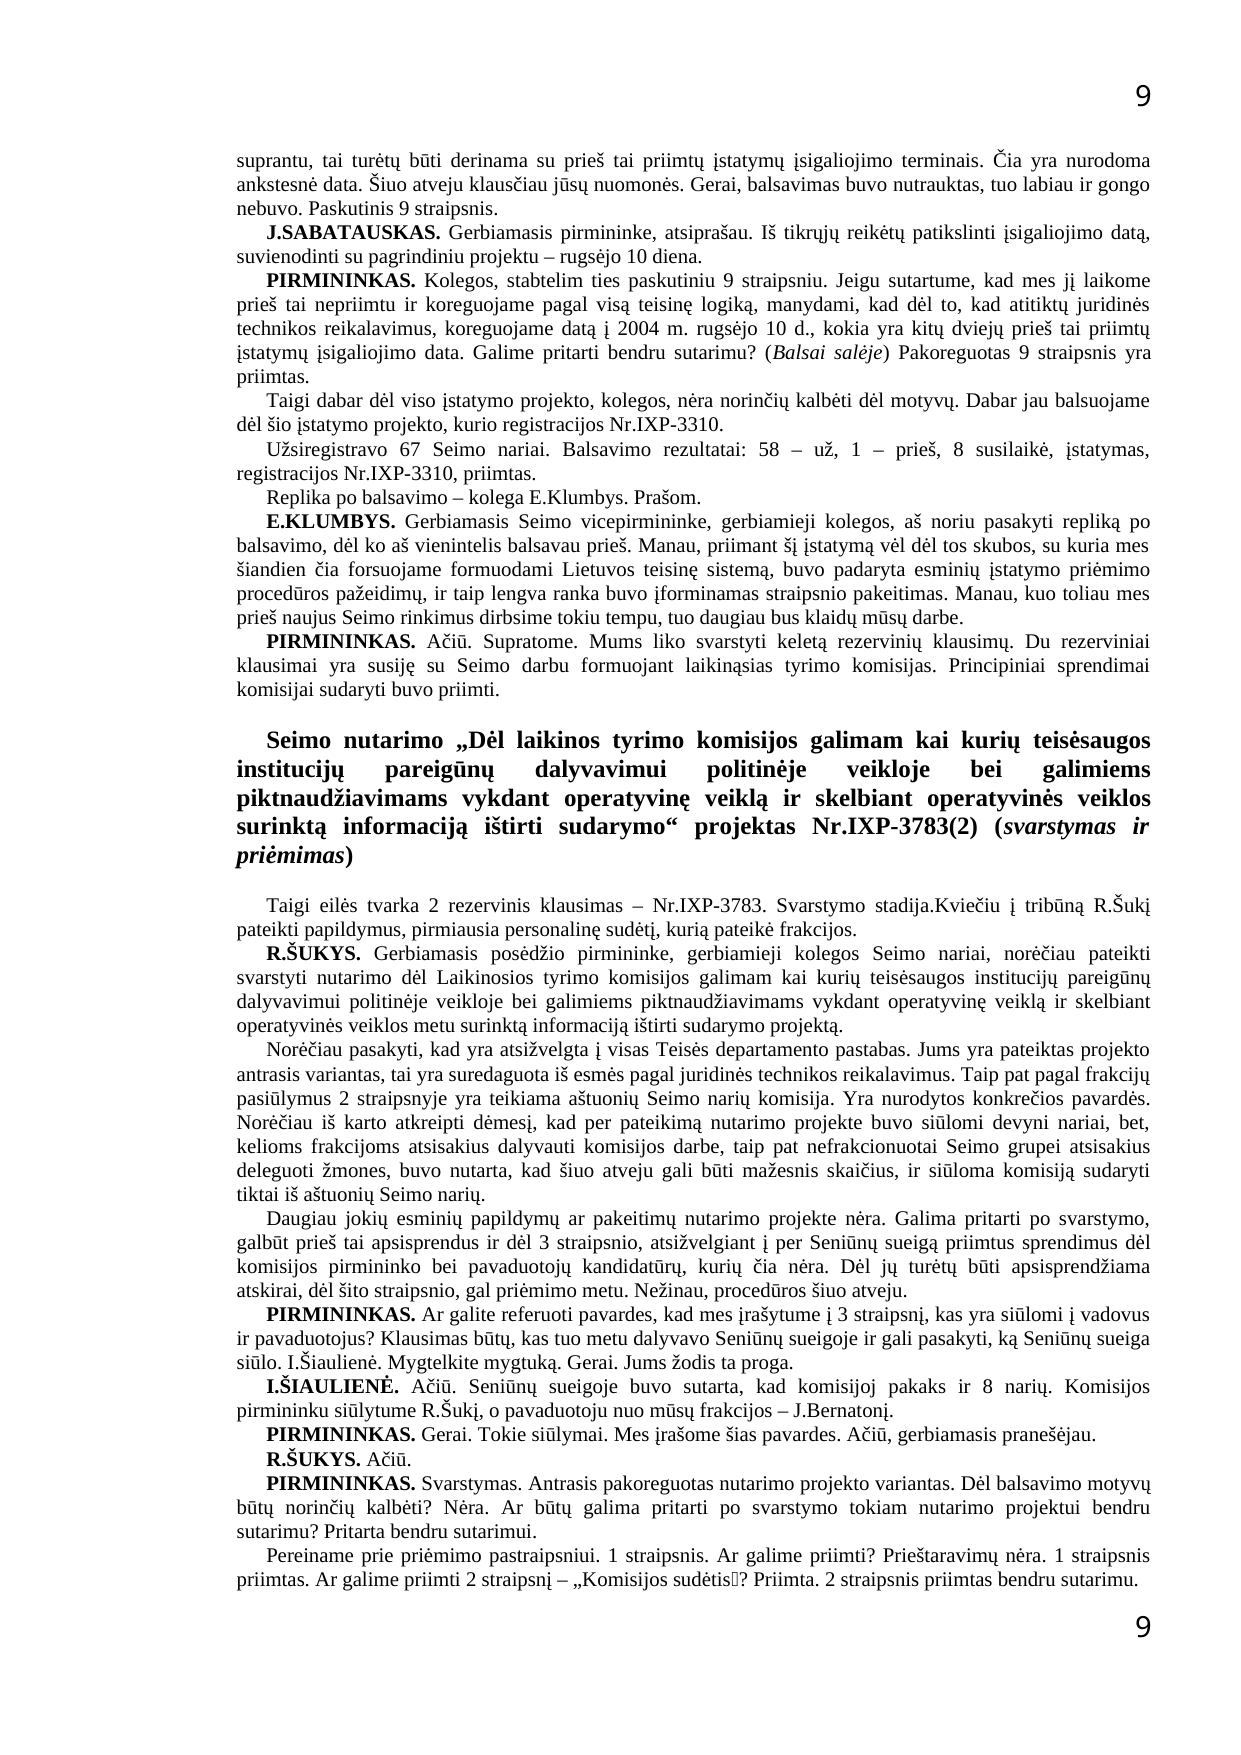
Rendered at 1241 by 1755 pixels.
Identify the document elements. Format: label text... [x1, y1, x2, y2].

text E.KLUMBYS. Gerbiamasis Seimo vicepirmininke, gerbiamieji kolegos, aš noriu pasakyti repliką po balsavimo, dėl ko aš vienintelis balsavau prieš. Manau, priimant šį įstatymą vėl dėl tos skubos, su kuria mes šiandien čia forsuojame formuodami Lietuvos teisinę sistemą, buvo padaryta esminių įstatymo priėmimo procedūros pažeidimų, ir taip lengva ranka buvo įforminamas straipsnio pakeitimas. Manau, kuo toliau mes prieš naujus Seimo rinkimus dirbsime tokiu tempu, tuo daugiau bus klaidų mūsų darbe. [236, 509, 1152, 629]
text Seimo nutarimo „Dėl laikinos tyrimo komisijos galimam kai kurių teisėsaugos institucijų pareigūnų dalyvavimui politinėje veikloje bei galimiems piktnaudžiavimams vykdant operatyvinę veiklą ir skelbiant operatyvinės veiklos surinktą informaciją ištirti sudarymo“ projektas Nr.IXP-3783(2) (svarstymas ir priėmimas) [236, 725, 1152, 869]
text Replika po balsavimo – kolega E.Klumbys. Prašom. [236, 484, 1152, 509]
text R.ŠUKYS. Ačiū. [236, 1446, 1152, 1471]
text PIRMININKAS. Gerai. Tokie siūlymai. Mes įrašome šias pavardes. Ačiū, gerbiamasis pranešėjau. [236, 1422, 1152, 1446]
text J.SABATAUSKAS. Gerbiamasis pirmininke, atsiprašau. Iš tikrųjų reikėtų patikslinti įsigaliojimo datą, suvienodinti su pagrindiniu projektu – rugsėjo 10 diena. [236, 220, 1152, 268]
text Taigi dabar dėl viso įstatymo projekto, kolegos, nėra norinčių kalbėti dėl motyvų. Dabar jau balsuojame dėl šio įstatymo projekto, kurio registracijos Nr.IXP-3310. [236, 388, 1152, 436]
text Taigi eilės tvarka 2 rezervinis klausimas – Nr.IXP-3783. Svarstymo stadija.Kviečiu į tribūną R.Šukį pateikti papildymus, pirmiausia personalinę sudėtį, kurią pateikė frakcijos. [236, 893, 1152, 941]
text suprantu, tai turėtų būti derinama su prieš tai priimtų įstatymų įsigaliojimo terminais. Čia yra nurodoma ankstesnė data. Šiuo atveju klausčiau jūsų nuomonės. Gerai, balsavimas buvo nutrauktas, tuo labiau ir gongo nebuvo. Paskutinis 9 straipsnis. [236, 148, 1152, 220]
text PIRMININKAS. Ar galite referuoti pavardes, kad mes įrašytume į 3 straipsnį, kas yra siūlomi į vadovus ir pavaduotojus? Klausimas būtų, kas tuo metu dalyvavo Seniūnų sueigoje ir gali pasakyti, ką Seniūnų sueiga siūlo. I.Šiaulienė. Mygtelkite mygtuką. Gerai. Jums žodis ta proga. [236, 1302, 1152, 1374]
text PIRMININKAS. Ačiū. Supratome. Mums liko svarstyti keletą rezervinių klausimų. Du rezerviniai klausimai yra susiję su Seimo darbu formuojant laikinąsias tyrimo komisijas. Principiniai sprendimai komisijai sudaryti buvo priimti. [236, 629, 1152, 701]
text PIRMININKAS. Svarstymas. Antrasis pakoreguotas nutarimo projekto variantas. Dėl balsavimo motyvų būtų norinčių kalbėti? Nėra. Ar būtų galima pritarti po svarstymo tokiam nutarimo projektui bendru sutarimu? Pritarta bendru sutarimui. [236, 1471, 1152, 1543]
text PIRMININKAS. Kolegos, stabtelim ties paskutiniu 9 straipsniu. Jeigu sutartume, kad mes jį laikome prieš tai nepriimtu ir koreguojame pagal visą teisinę logiką, manydami, kad dėl to, kad atitiktų juridinės technikos reikalavimus, koreguojame datą į 2004 m. rugsėjo 10 d., kokia yra kitų dviejų prieš tai priimtų įstatymų įsigaliojimo data. Galime pritarti bendru sutarimu? (Balsai salėje) Pakoreguotas 9 straipsnis yra priimtas. [236, 268, 1152, 388]
text Pereiname prie priėmimo pastraipsniui. 1 straipsnis. Ar galime priimti? Prieštaravimų nėra. 1 straipsnis priimtas. Ar galime priimti 2 straipsnį – „Komisijos sudėtis? Priimta. 2 straipsnis priimtas bendru sutarimu. [236, 1543, 1152, 1591]
text R.ŠUKYS. Gerbiamasis posėdžio pirmininke, gerbiamieji kolegos Seimo nariai, norėčiau pateikti svarstyti nutarimo dėl Laikinosios tyrimo komisijos galimam kai kurių teisėsaugos institucijų pareigūnų dalyvavimui politinėje veikloje bei galimiems piktnaudžiavimams vykdant operatyvinę veiklą ir skelbiant operatyvinės veiklos metu surinktą informaciją ištirti sudarymo projektą. [236, 941, 1152, 1037]
text Užsiregistravo 67 Seimo nariai. Balsavimo rezultatai: 58 – už, 1 – prieš, 8 susilaikė, įstatymas, registracijos Nr.IXP-3310, priimtas. [236, 436, 1152, 484]
text Norėčiau pasakyti, kad yra atsižvelgta į visas Teisės departamento pastabas. Jums yra pateiktas projekto antrasis variantas, tai yra suredaguota iš esmės pagal juridinės technikos reikalavimus. Taip pat pagal frakcijų pasiūlymus 2 straipsnyje yra teikiama aštuonių Seimo narių komisija. Yra nurodytos konkrečios pavardės. Norėčiau iš karto atkreipti dėmesį, kad per pateikimą nutarimo projekte buvo siūlomi devyni nariai, bet, kelioms frakcijoms atsisakius dalyvauti komisijos darbe, taip pat nefrakcionuotai Seimo grupei atsisakius deleguoti žmones, buvo nutarta, kad šiuo atveju gali būti mažesnis skaičius, ir siūloma komisiją sudaryti tiktai iš aštuonių Seimo narių. [236, 1037, 1152, 1206]
text Daugiau jokių esminių papildymų ar pakeitimų nutarimo projekte nėra. Galima pritarti po svarstymo, galbūt prieš tai apsisprendus ir dėl 3 straipsnio, atsižvelgiant į per Seniūnų sueigą priimtus sprendimus dėl komisijos pirmininko bei pavaduotojų kandidatūrų, kurių čia nėra. Dėl jų turėtų būti apsisprendžiama atskirai, dėl šito straipsnio, gal priėmimo metu. Nežinau, procedūros šiuo atveju. [236, 1206, 1152, 1302]
text I.ŠIAULIENĖ. Ačiū. Seniūnų sueigoje buvo sutarta, kad komisijoj pakaks ir 8 narių. Komisijos pirmininku siūlytume R.Šukį, o pavaduotoju nuo mūsų frakcijos – J.Bernatonį. [236, 1374, 1152, 1422]
